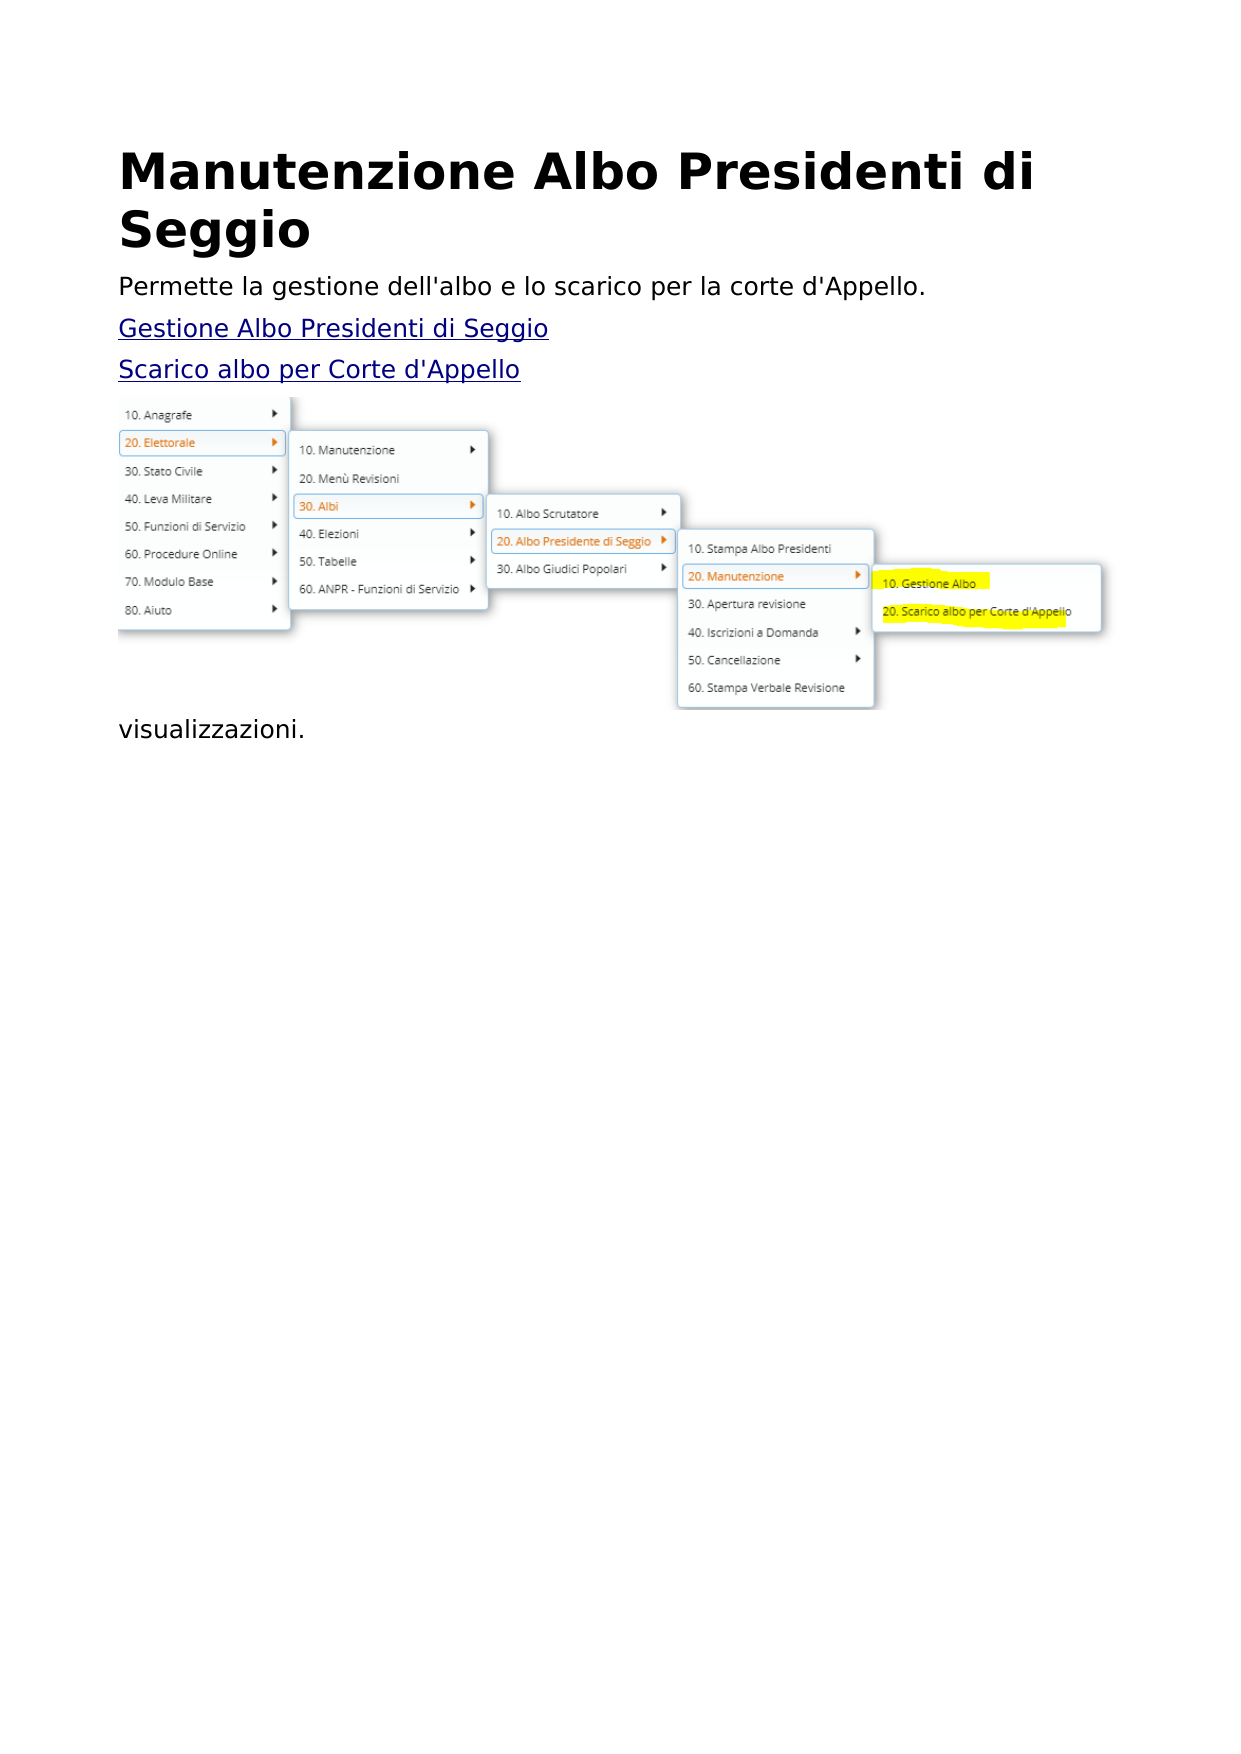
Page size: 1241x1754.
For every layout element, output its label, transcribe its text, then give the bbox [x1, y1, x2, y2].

text Scarico albo per Corte d'Appello [118, 355, 1122, 384]
picture [118, 397, 1123, 710]
text visualizzazioni. [118, 710, 1122, 744]
text Permette la gestione dell'albo e lo scarico per la corte d'Appello. [118, 272, 1122, 301]
subtitle Manutenzione Albo Presidenti di Seggio [118, 143, 1122, 259]
text Gestione Albo Presidenti di Seggio [118, 314, 1122, 343]
